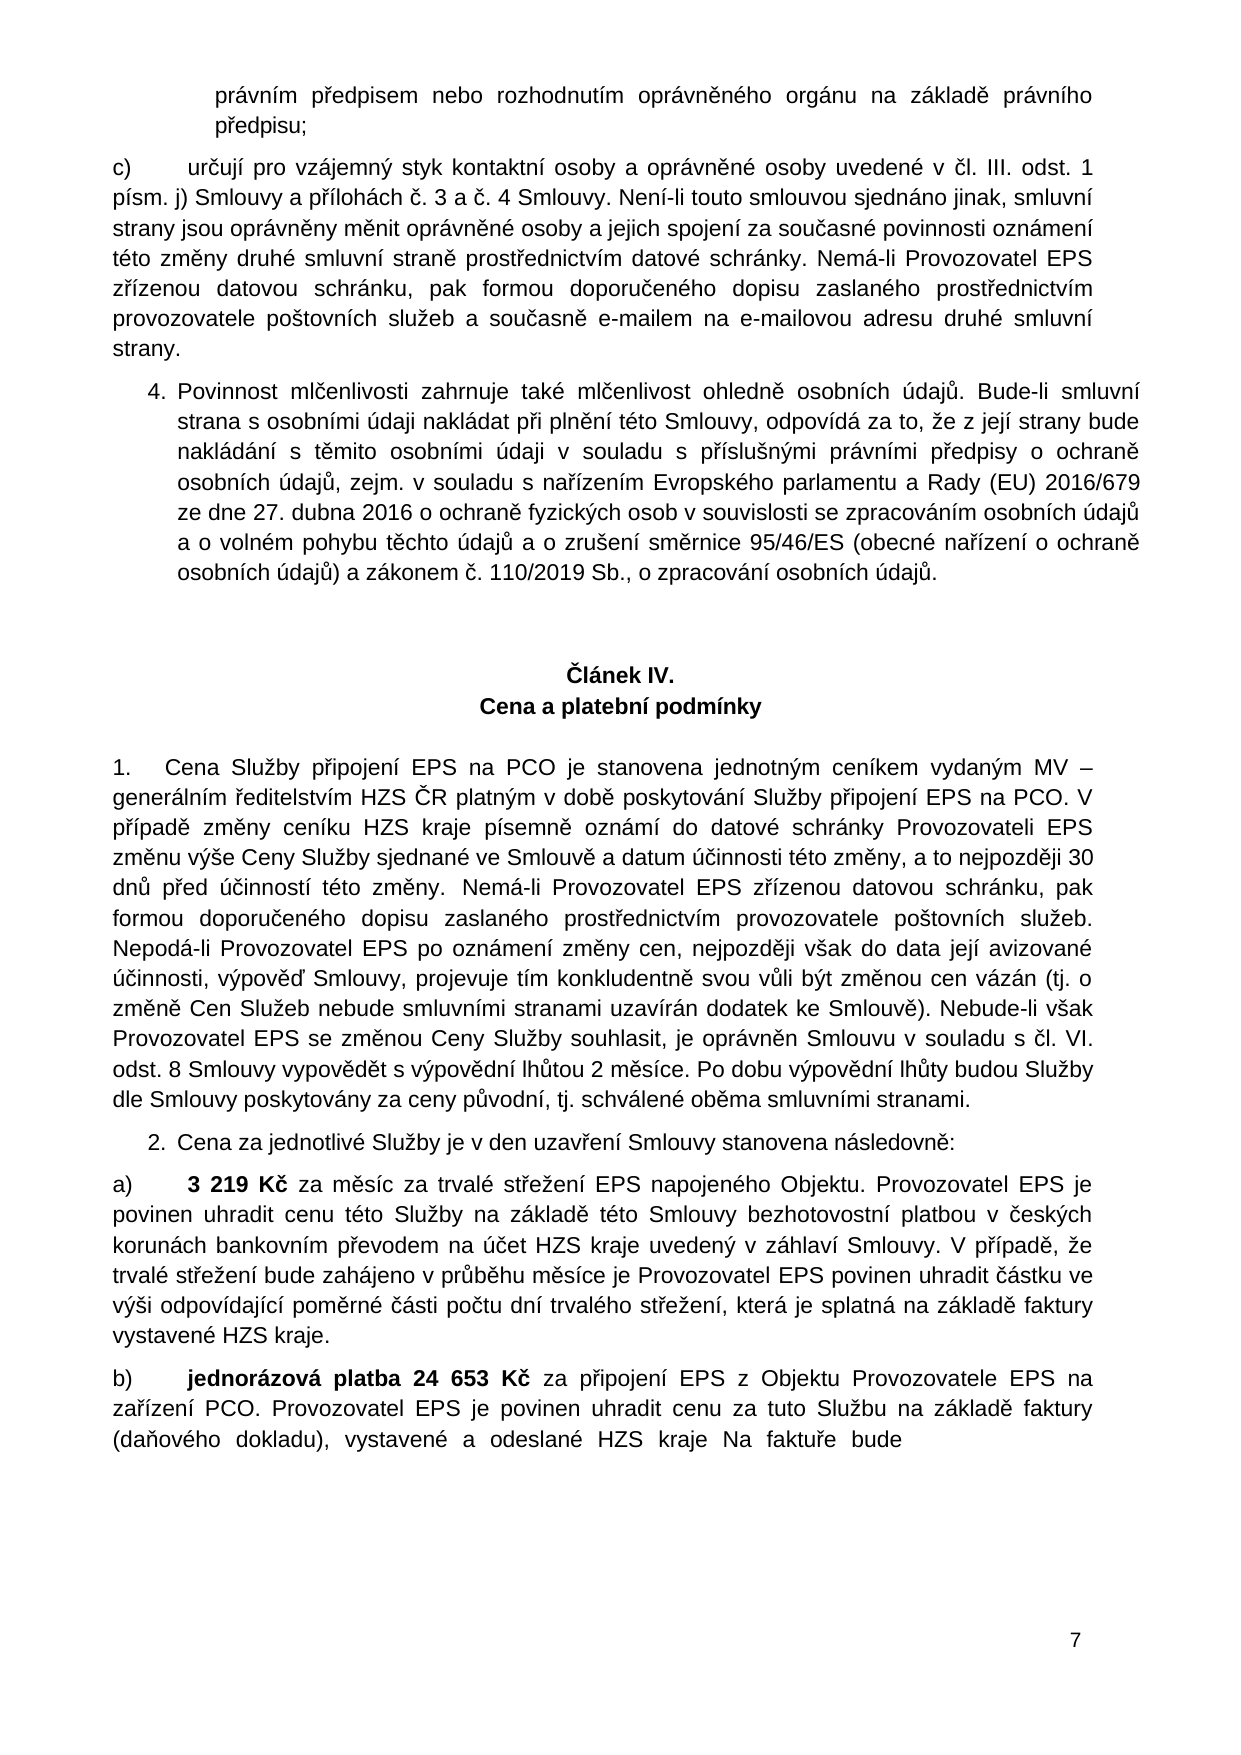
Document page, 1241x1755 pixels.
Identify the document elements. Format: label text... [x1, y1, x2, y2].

list určují pro vzájemný styk kontaktní osoby a oprávněné osoby uvedené v čl. III. odst. 1 písm. j) Smlouvy a přílohách č. 3 a č. 4 Smlouvy. Není-li touto smlouvou sjednáno jinak, smluvní strany jsou oprávněny měnit oprávněné osoby a jejich spojení za současné povinnosti oznámení této změny druhé smluvní straně prostřednictvím datové schránky. Nemá-li Provozovatel EPS zřízenou datovou schránku, pak formou doporučeného dopisu zaslaného prostřednictvím provozovatele poštovních služeb a současně e-mailem na e-mailovou adresu druhé smluvní strany. [112, 154, 1094, 362]
list Cena Služby připojení EPS na PCO je stanovena jednotným ceníkem vydaným MV – generálním ředitelstvím HZS ČR platným v době poskytování Služby připojení EPS na PCO. V případě změny ceníku HZS kraje písemně oznámí do datové schránky Provozovateli EPS změnu výše Ceny Služby sjednané ve Smlouvě a datum účinnosti této změny, a to nejpozději 30 dnů před účinností této změny. Nemá-li Provozovatel EPS zřízenou datovou schránku, pak formou doporučeného dopisu zaslaného prostřednictvím provozovatele poštovních služeb. Nepodá-li Provozovatel EPS po oznámení změny cen, nejpozději však do data její avizované účinnosti, výpověď Smlouvy, projevuje tím konkludentně svou vůli být změnou cen vázán (tj. o změně Cen Služeb nebude smluvními stranami uzavírán dodatek ke Smlouvě). Nebude-li však Provozovatel EPS se změnou Ceny Služby souhlasit, je oprávněn Smlouvu v souladu s čl. VI. odst. 8 Smlouvy vypovědět s výpovědní lhůtou 2 měsíce. Po dobu výpovědní lhůty budou Služby dle Smlouvy poskytovány za ceny původní, tj. schválené oběma smluvními stranami. [112, 753, 1094, 1112]
list 3 219 Kč za měsíc za trvalé střežení EPS napojeného Objektu. Provozovatel EPS je povinen uhradit cenu této Služby na základě této Smlouvy bezhotovostní platbou v českých korunách bankovním převodem na účet HZS kraje uvedený v záhlaví Smlouvy. V případě, že trvalé střežení bude zahájeno v průběhu měsíce je Provozovatel EPS povinen uhradit částku ve výši odpovídající poměrné části počtu dní trvalého střežení, která je splatná na základě faktury vystavené HZS kraje. [112, 1171, 1093, 1348]
text Cena a platební podmínky [113, 693, 1128, 719]
list Povinnost mlčenlivosti zahrnuje také mlčenlivost ohledně osobních údajů. Bude-li smluvní strana s osobními údaji nakládat při plnění této Smlouvy, odpovídá za to, že z její strany bude nakládání s těmito osobními údaji v souladu s příslušnými právními předpisy o ochraně osobních údajů, zejm. v souladu s nařízením Evropského parlamentu a Rady (EU) 2016/679 ze dne 27. dubna 2016 o ochraně fyzických osob v souvislosti se zpracováním osobních údajů a o volném pohybu těchto údajů a o zrušení směrnice 95/46/ES (obecné nařízení o ochraně osobních údajů) a zákonem č. 110/2019 Sb., o zpracování osobních údajů. [147, 378, 1141, 586]
text Článek IV. [113, 662, 1128, 689]
list Cena za jednotlivé Služby je v den uzavření Smlouvy stanovena následovně: [147, 1129, 1141, 1155]
text právním předpisem nebo rozhodnutím oprávněného orgánu na základě právního předpisu; [214, 82, 1093, 138]
list jednorázová platba 24 653 Kč za připojení EPS z Objektu Provozovatele EPS na zařízení PCO. Provozovatel EPS je povinen uhradit cenu za tuto Službu na základě faktury (daňového dokladu), vystavené a odeslané HZS kraje Na faktuře bude [112, 1365, 1093, 1452]
